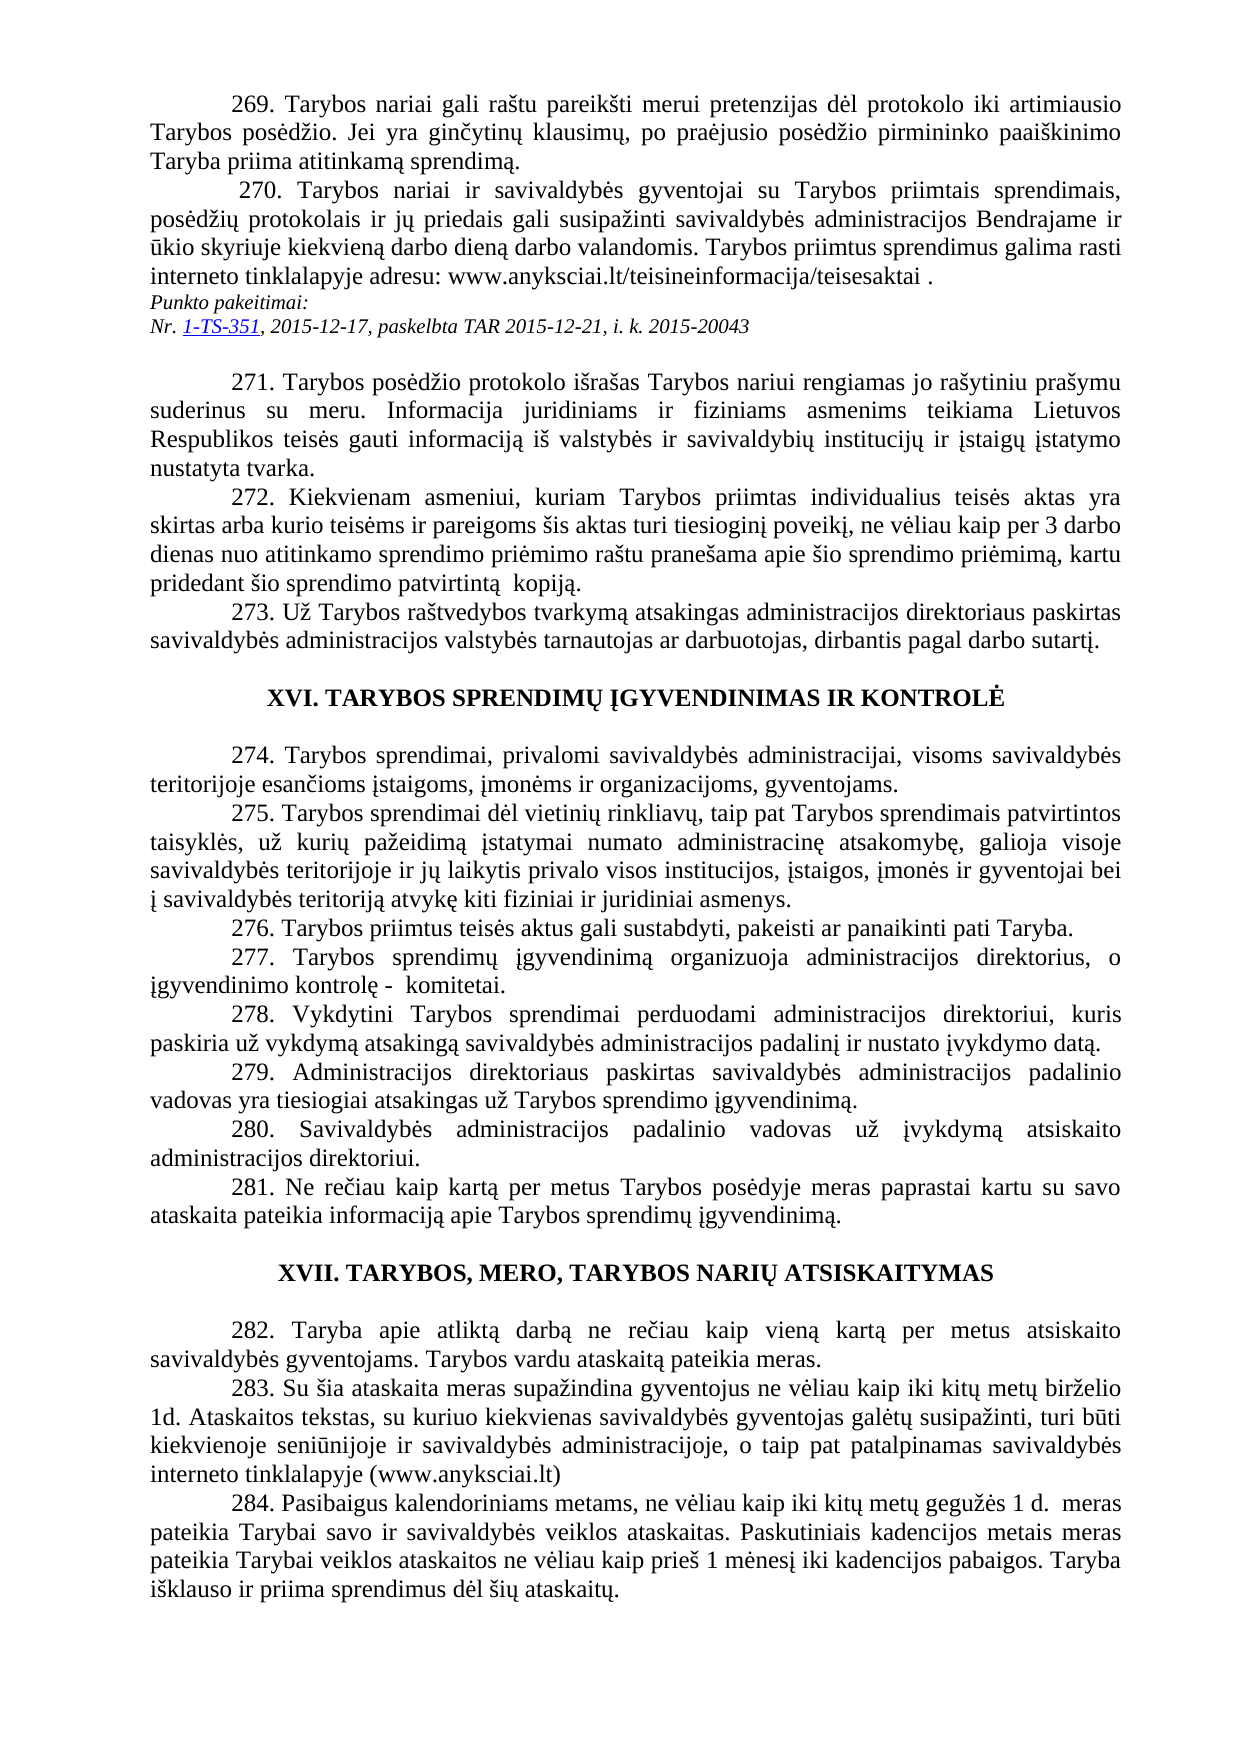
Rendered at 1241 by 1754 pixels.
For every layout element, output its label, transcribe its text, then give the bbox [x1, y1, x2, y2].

text 274. Tarybos sprendimai, privalomi savivaldybės administracijai, visoms savivaldybės teritorijoje esančioms įstaigoms, įmonėms ir organizacijoms, gyventojams. [150, 741, 1122, 798]
text 273. Už Tarybos raštvedybos tvarkymą atsakingas administracijos direktoriaus paskirtas savivaldybės administracijos valstybės tarnautojas ar darbuotojas, dirbantis pagal darbo sutartį. [150, 597, 1122, 654]
text 280. Savivaldybės administracijos padalinio vadovas už įvykdymą atsiskaito administracijos direktoriui. [150, 1114, 1122, 1172]
text 282. Taryba apie atliktą darbą ne rečiau kaip vieną kartą per metus atsiskaito savivaldybės gyventojams. Tarybos vardu ataskaitą pateikia meras. [150, 1316, 1122, 1373]
text 283. Su šia ataskaita meras supažindina gyventojus ne vėliau kaip iki kitų metų birželio 1d. Ataskaitos tekstas, su kuriuo kiekvienas savivaldybės gyventojas galėtų susipažinti, turi būti kiekvienoje seniūnijoje ir savivaldybės administracijoje, o taip pat patalpinamas savivaldybės interneto tinklalapyje (www.anyksciai.lt) [150, 1373, 1122, 1488]
text 276. Tarybos priimtus teisės aktus gali sustabdyti, pakeisti ar panaikinti pati Taryba. [150, 913, 1122, 942]
text 272. Kiekvienam asmeniui, kuriam Tarybos priimtas individualius teisės aktas yra skirtas arba kurio teisėms ir pareigoms šis aktas turi tiesioginį poveikį, ne vėliau kaip per 3 darbo dienas nuo atitinkamo sprendimo priėmimo raštu pranešama apie šio sprendimo priėmimą, kartu pridedant šio sprendimo patvirtintą kopiją. [150, 482, 1122, 597]
text 278. Vykdytini Tarybos sprendimai perduodami administracijos direktoriui, kuris paskiria už vykdymą atsakingą savivaldybės administracijos padalinį ir nustato įvykdymo datą. [150, 999, 1122, 1057]
text Nr. 1-TS-351, 2015-12-17, paskelbta TAR 2015-12-21, i. k. 2015-20043 [150, 314, 1122, 338]
text XVII. TARYBOS, MERO, TARYBOS NARIŲ ATSISKAITYMAS [150, 1258, 1122, 1287]
text 279. Administracijos direktoriaus paskirtas savivaldybės administracijos padalinio vadovas yra tiesiogiai atsakingas už Tarybos sprendimo įgyvendinimą. [150, 1057, 1122, 1114]
text 275. Tarybos sprendimai dėl vietinių rinkliavų, taip pat Tarybos sprendimais patvirtintos taisyklės, už kurių pažeidimą įstatymai numato administracinę atsakomybę, galioja visoje savivaldybės teritorijoje ir jų laikytis privalo visos institucijos, įstaigos, įmonės ir gyventojai bei į savivaldybės teritoriją atvykę kiti fiziniai ir juridiniai asmenys. [150, 798, 1122, 913]
text XVI. TARYBOS SPRENDIMŲ ĮGYVENDINIMAS IR KONTROLĖ [150, 683, 1122, 712]
text 281. Ne rečiau kaip kartą per metus Tarybos posėdyje meras paprastai kartu su savo ataskaita pateikia informaciją apie Tarybos sprendimų įgyvendinimą. [150, 1172, 1122, 1229]
text Punkto pakeitimai: [150, 290, 1122, 314]
text 270. Tarybos nariai ir savivaldybės gyventojai su Tarybos priimtais sprendimais, posėdžių protokolais ir jų priedais gali susipažinti savivaldybės administracijos Bendrajame ir ūkio skyriuje kiekvieną darbo dieną darbo valandomis. Tarybos priimtus sprendimus galima rasti interneto tinklalapyje adresu: www.anyksciai.lt/teisineinformacija/teisesaktai . [150, 175, 1122, 290]
text 284. Pasibaigus kalendoriniams metams, ne vėliau kaip iki kitų metų gegužės 1 d. meras pateikia Tarybai savo ir savivaldybės veiklos ataskaitas. Paskutiniais kadencijos metais meras pateikia Tarybai veiklos ataskaitos ne vėliau kaip prieš 1 mėnesį iki kadencijos pabaigos. Taryba išklauso ir priima sprendimus dėl šių ataskaitų. [150, 1488, 1122, 1603]
text 277. Tarybos sprendimų įgyvendinimą organizuoja administracijos direktorius, o įgyvendinimo kontrolę - komitetai. [150, 942, 1122, 999]
text 271. Tarybos posėdžio protokolo išrašas Tarybos nariui rengiamas jo rašytiniu prašymu suderinus su meru. Informacija juridiniams ir fiziniams asmenims teikiama Lietuvos Respublikos teisės gauti informaciją iš valstybės ir savivaldybių institucijų ir įstaigų įstatymo nustatyta tvarka. [150, 367, 1122, 482]
text 269. Tarybos nariai gali raštu pareikšti merui pretenzijas dėl protokolo iki artimiausio Tarybos posėdžio. Jei yra ginčytinų klausimų, po praėjusio posėdžio pirmininko paaiškinimo Taryba priima atitinkamą sprendimą. [150, 89, 1122, 175]
